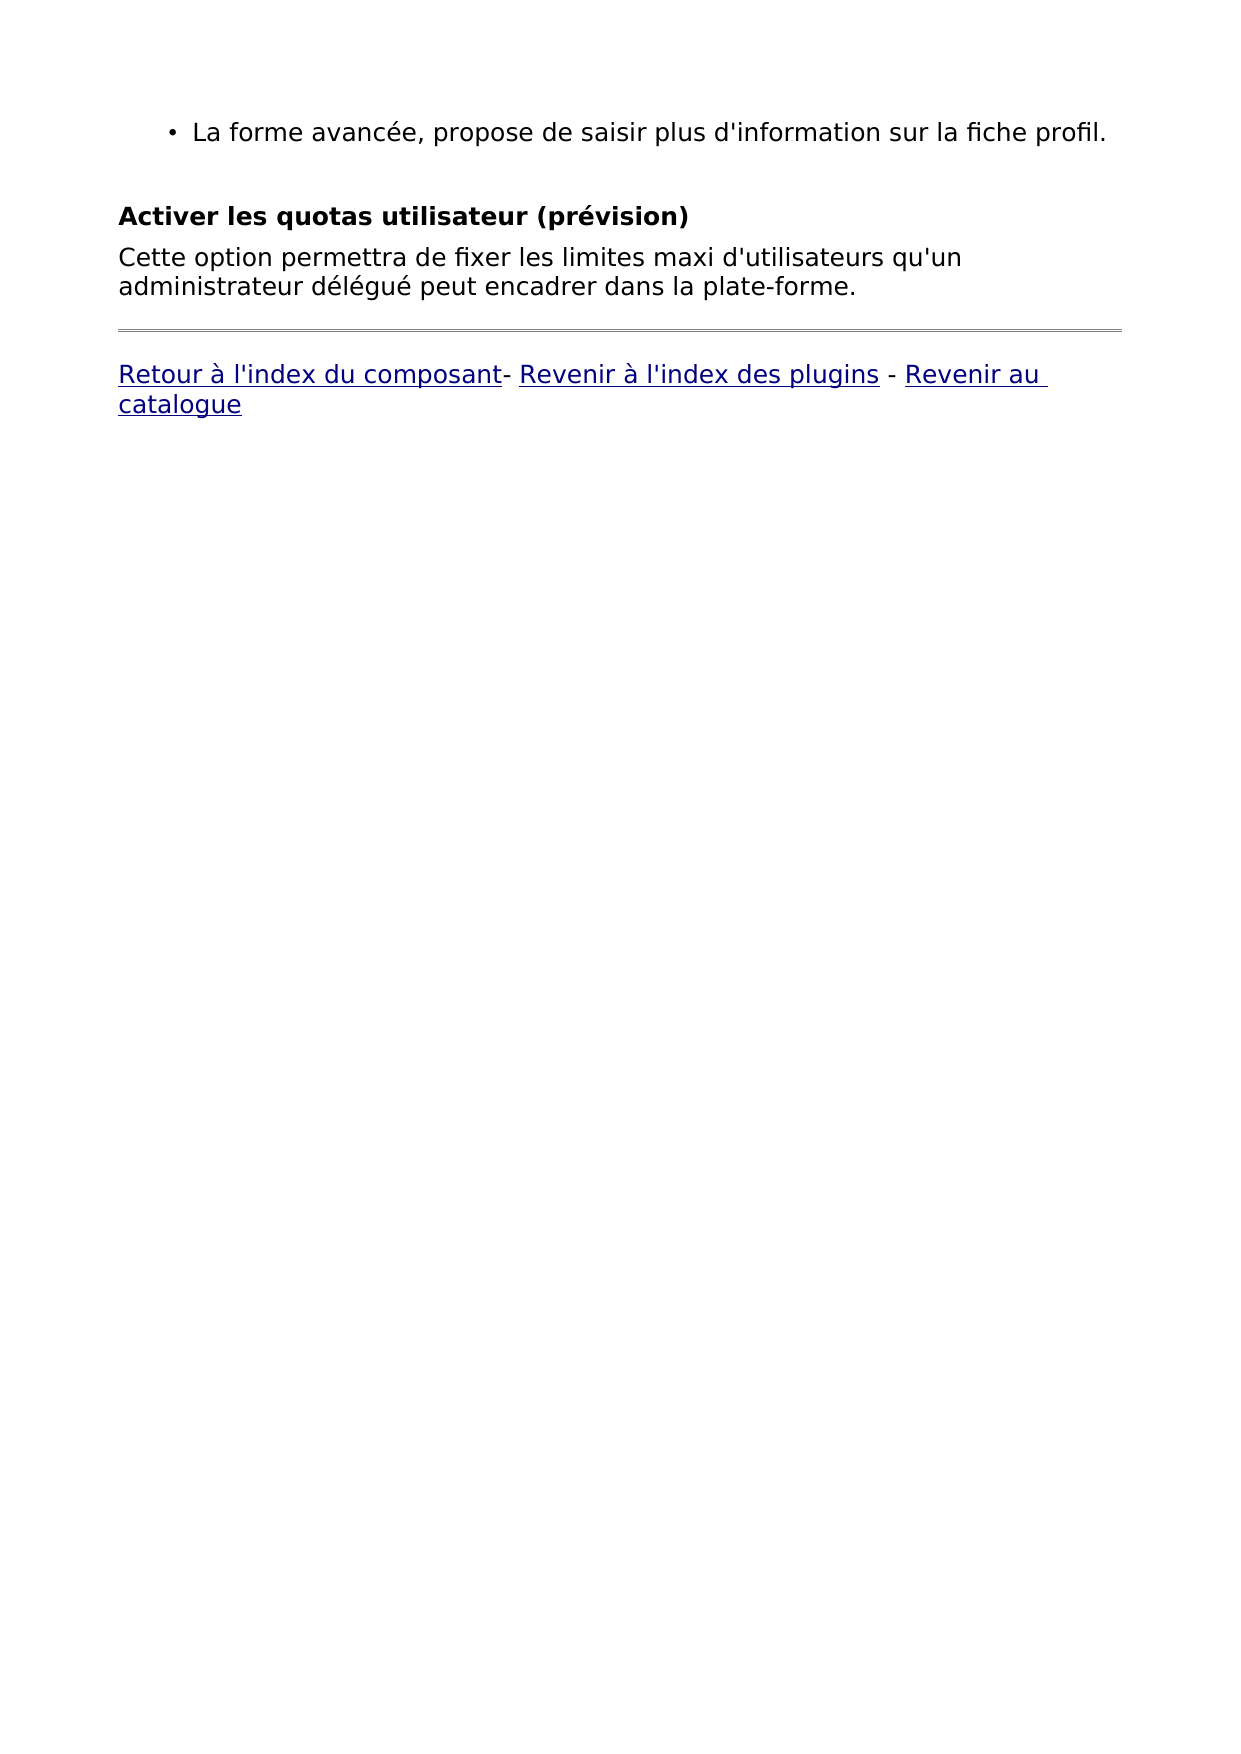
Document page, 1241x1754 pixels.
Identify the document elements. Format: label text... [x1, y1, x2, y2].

list La forme avancée, propose de saisir plus d'information sur la fiche profil. [177, 118, 1122, 147]
text Cette option permettra de fixer les limites maxi d'utilisateurs qu'un administrateur délégué peut encadrer dans la plate-forme. [118, 243, 1122, 302]
subtitle Activer les quotas utilisateur (prévision) [118, 202, 1122, 231]
text Retour à l'index du composant- Revenir à l'index des plugins - Revenir au catalogue [118, 361, 1122, 419]
